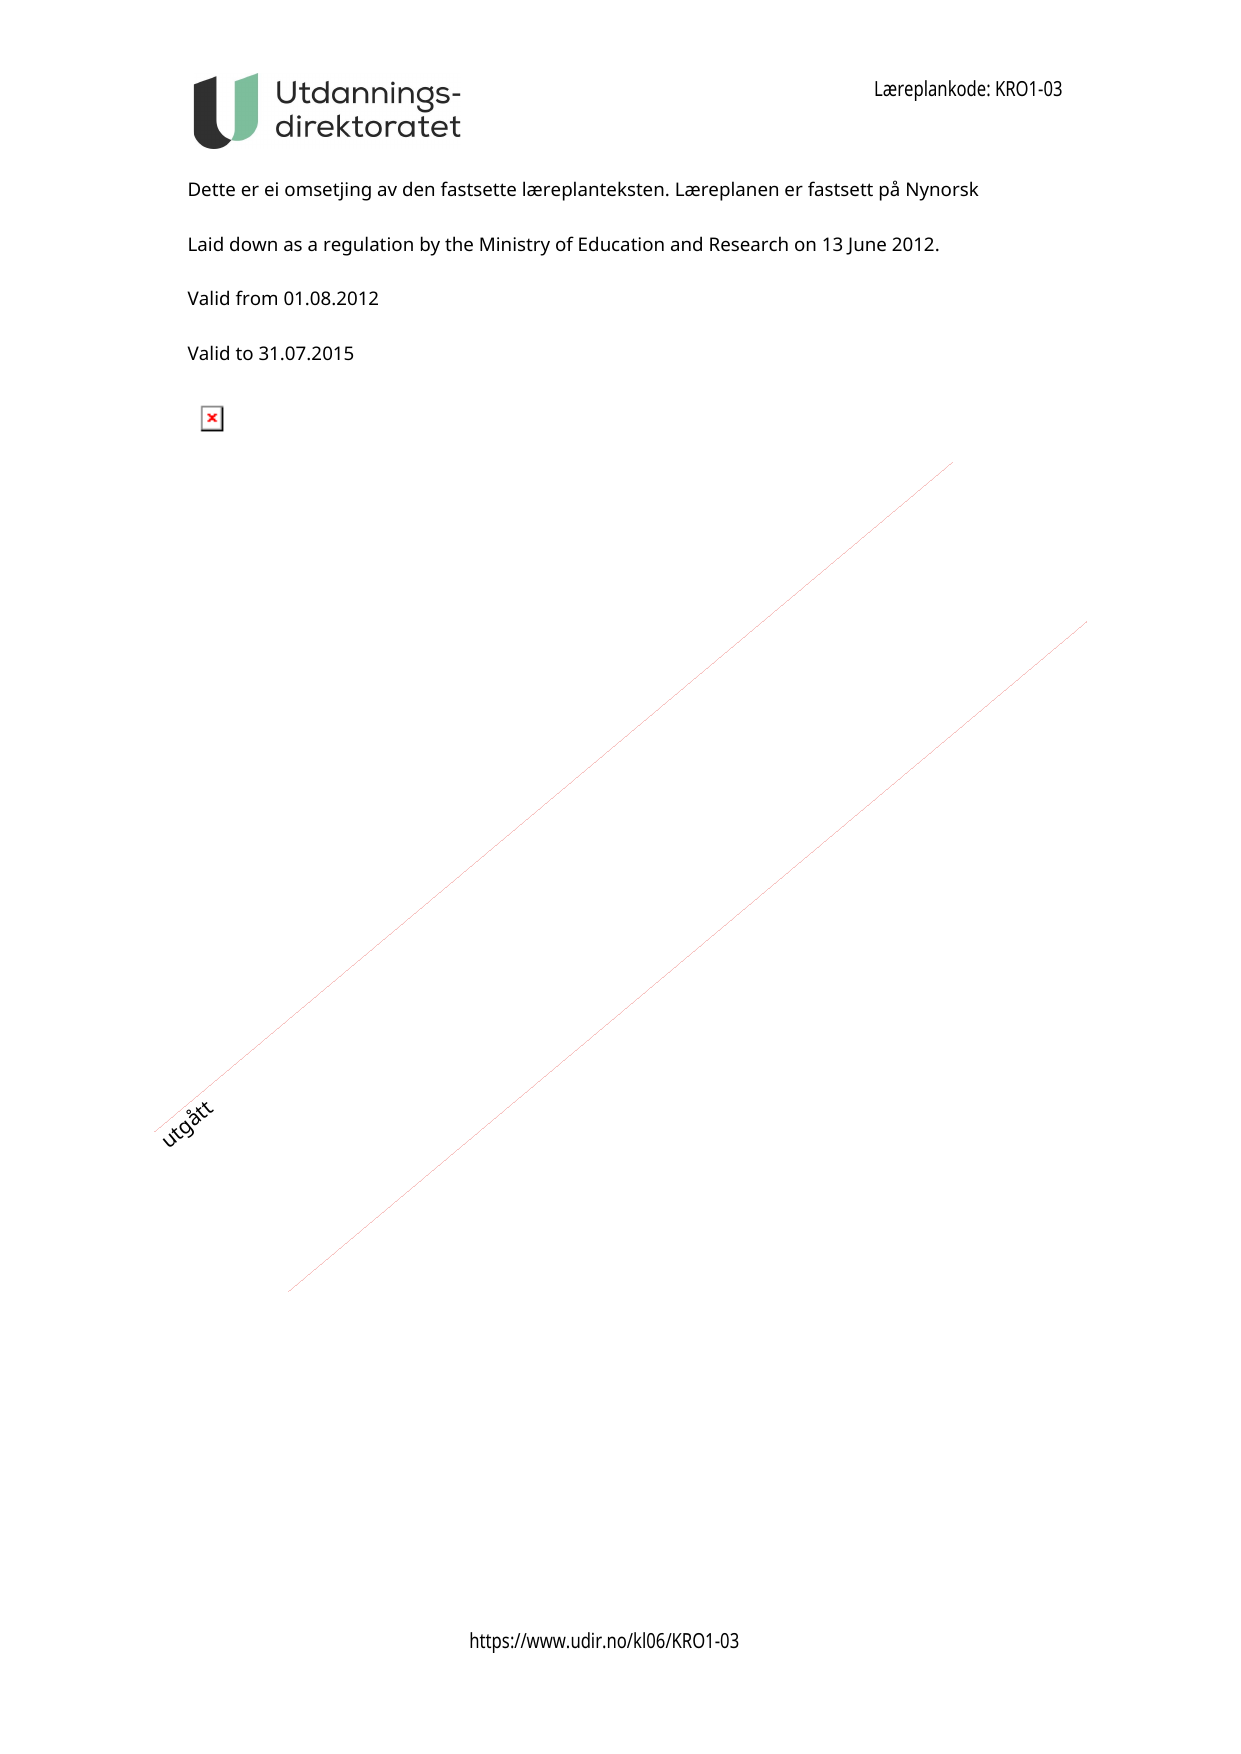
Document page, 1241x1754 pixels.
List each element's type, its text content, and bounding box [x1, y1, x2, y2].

picture [187, 395, 238, 446]
picture [193, 73, 461, 149]
text Laid down as a regulation by the Ministry of Education and Research on 13 June 2012. [940, 231, 1053, 257]
text Dette er ei omsetjing av den fastsette læreplanteksten. Læreplanen er fastsett på Nynorsk [984, 176, 1053, 202]
text Valid to 31.07.2015 [359, 340, 1053, 366]
text Valid from 01.08.2012 [384, 286, 1053, 311]
